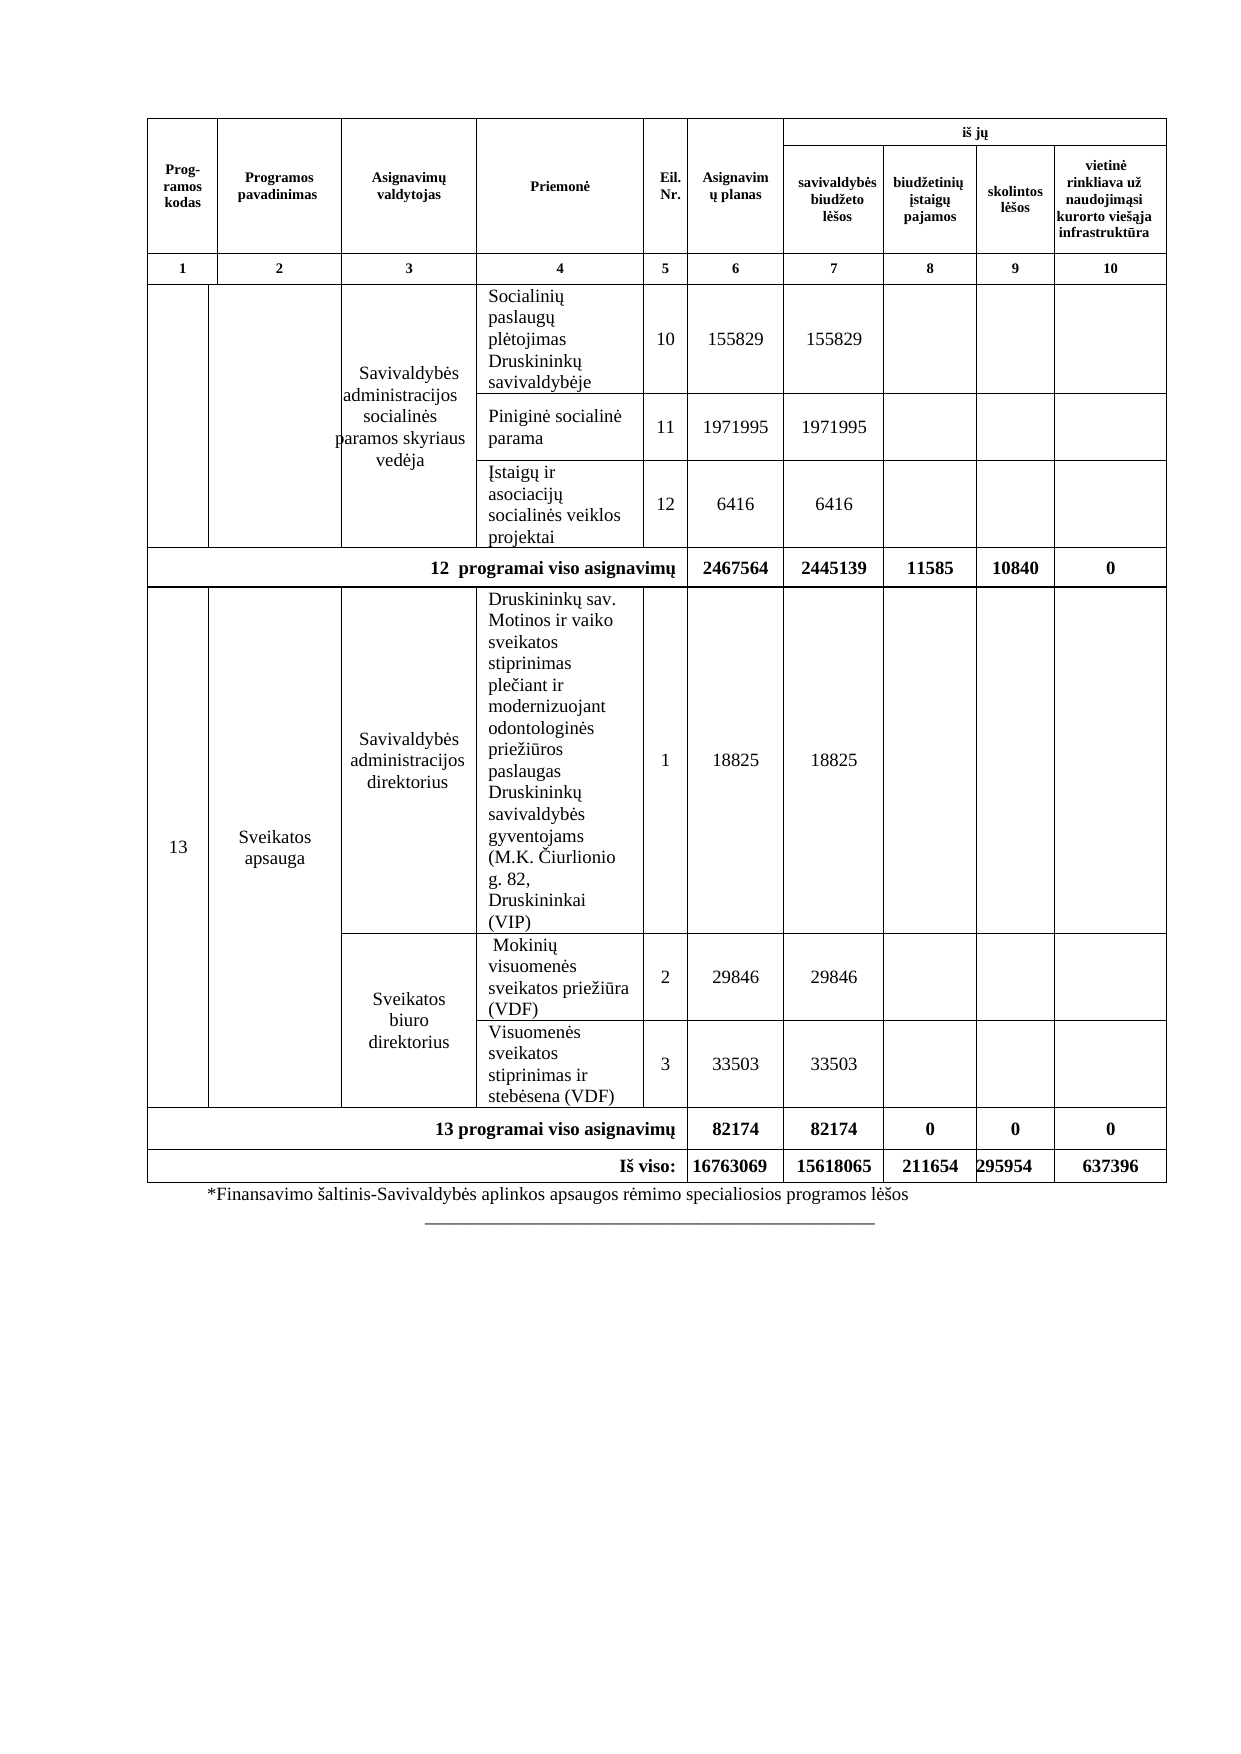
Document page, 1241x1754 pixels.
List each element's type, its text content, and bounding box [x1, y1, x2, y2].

table_cell 8 [884, 254, 976, 284]
table_cell 6416 [688, 461, 783, 547]
table_header Prog-ramos kodas [148, 119, 217, 253]
table_cell [884, 934, 976, 1020]
table_cell 1 [148, 254, 217, 284]
table_cell [884, 285, 976, 393]
table_cell 0 [884, 1108, 976, 1149]
table_cell [1055, 285, 1166, 393]
table_cell 13 [148, 588, 208, 1107]
table_cell 1 [644, 588, 687, 932]
table_cell Savivaldybės administracijos direktorius [342, 588, 476, 932]
table_cell 11 [644, 394, 687, 460]
table_cell 1971995 [784, 394, 883, 460]
table_cell [1055, 588, 1166, 932]
table_cell Iš viso: [148, 1150, 687, 1182]
table_cell 10 [644, 285, 687, 393]
table_cell Visuomenės sveikatos stiprinimas ir stebėsena (VDF) [477, 1021, 643, 1107]
table_cell [148, 285, 208, 547]
table_cell 1971995 [688, 394, 783, 460]
table_header Eil. Nr. [644, 119, 687, 253]
table_cell 0 [1055, 1108, 1166, 1149]
table_cell 12 programai viso asignavimų [148, 548, 687, 586]
table_cell 3 [644, 1021, 687, 1107]
table_cell [977, 588, 1054, 932]
table_cell [977, 461, 1054, 547]
table_cell Sveikatos biuro direktorius [342, 934, 476, 1107]
table_cell [884, 461, 976, 547]
table_cell Mokinių visuomenės sveikatos priežiūra (VDF) [477, 934, 643, 1020]
table_cell 5 [644, 254, 687, 284]
table_cell Socialinė parama [209, 285, 341, 547]
table_cell 12 [644, 461, 687, 547]
table_cell Įstaigų ir asociacijų socialinės veiklos projektai [477, 461, 643, 547]
table_cell Socialinių paslaugų plėtojimas Druskininkų savivaldybėje [477, 285, 643, 393]
table_cell 2 [218, 254, 341, 284]
table_cell Savivaldybės administracijos socialinės paramos skyriaus vedėja [342, 285, 476, 547]
table_header iš jų [784, 119, 1166, 145]
table_cell 29846 [688, 934, 783, 1020]
table_cell 7 [784, 254, 883, 284]
table_header Programos pavadinimas [218, 119, 341, 253]
table_cell 6416 [784, 461, 883, 547]
table_cell 16763069 [688, 1150, 783, 1182]
table_cell 2445139 [784, 548, 883, 586]
table_cell 3 [342, 254, 476, 284]
table_cell 18825 [688, 588, 783, 932]
text *Finansavimo šaltinis-Savivaldybės aplinkos apsaugos rėmimo specialiosios programos lėšos [207, 1183, 1167, 1204]
table_cell [884, 394, 976, 460]
table_cell 15618065 [784, 1150, 883, 1182]
table_cell 82174 [784, 1108, 883, 1149]
table_cell [977, 394, 1054, 460]
table_cell 2467564 [688, 548, 783, 586]
table_cell [1055, 934, 1166, 1020]
table_header Asignavimų valdytojas [342, 119, 476, 253]
table_cell Sveikatos apsauga [209, 588, 341, 1107]
table_cell 155829 [688, 285, 783, 393]
table_cell 29846 [784, 934, 883, 1020]
table_cell 10840 [977, 548, 1054, 586]
table_cell 295954 [977, 1150, 1054, 1182]
table_cell 33503 [784, 1021, 883, 1107]
table_cell 2 [644, 934, 687, 1020]
table_cell Piniginė socialinė parama [477, 394, 643, 460]
table_cell 33503 [688, 1021, 783, 1107]
table_cell 9 [977, 254, 1054, 284]
table_cell 6 [688, 254, 783, 284]
table_cell [1055, 461, 1166, 547]
table_cell vietinė rinkliava už naudojimąsi kurorto viešąja infrastruktūra [1055, 146, 1166, 253]
table_cell 10 [1055, 254, 1166, 284]
table_cell [977, 934, 1054, 1020]
table_cell 11585 [884, 548, 976, 586]
table_header Asignavimų planas [688, 119, 783, 253]
table_cell 637396 [1055, 1150, 1166, 1182]
table_cell savivaldybės biudžeto lėšos [784, 146, 883, 253]
table_header Priemonė [477, 119, 643, 253]
table_cell [884, 588, 976, 932]
table_cell 155829 [784, 285, 883, 393]
table_cell 211654 [884, 1150, 976, 1182]
table_cell 0 [977, 1108, 1054, 1149]
table_cell 82174 [688, 1108, 783, 1149]
table_cell [977, 1021, 1054, 1107]
table_cell 13 programai viso asignavimų [148, 1108, 687, 1149]
table_cell 4 [477, 254, 643, 284]
table_cell Druskininkų sav. Motinos ir vaiko sveikatos stiprinimas plečiant ir modernizuojant odontologinės priežiūros paslaugas Druskininkų savivaldybės gyventojams (M.K. Čiurlionio g. 82, Druskininkai (VIP) [477, 588, 643, 932]
text ________________________________________________ [133, 1204, 1167, 1226]
table_cell 18825 [784, 588, 883, 932]
table_cell [1055, 394, 1166, 460]
table_cell [977, 285, 1054, 393]
table_cell biudžetinių įstaigų pajamos [884, 146, 976, 253]
table_cell [884, 1021, 976, 1107]
table_cell [1055, 1021, 1166, 1107]
table_cell skolintos lėšos [977, 146, 1054, 253]
table_cell 0 [1055, 548, 1166, 586]
